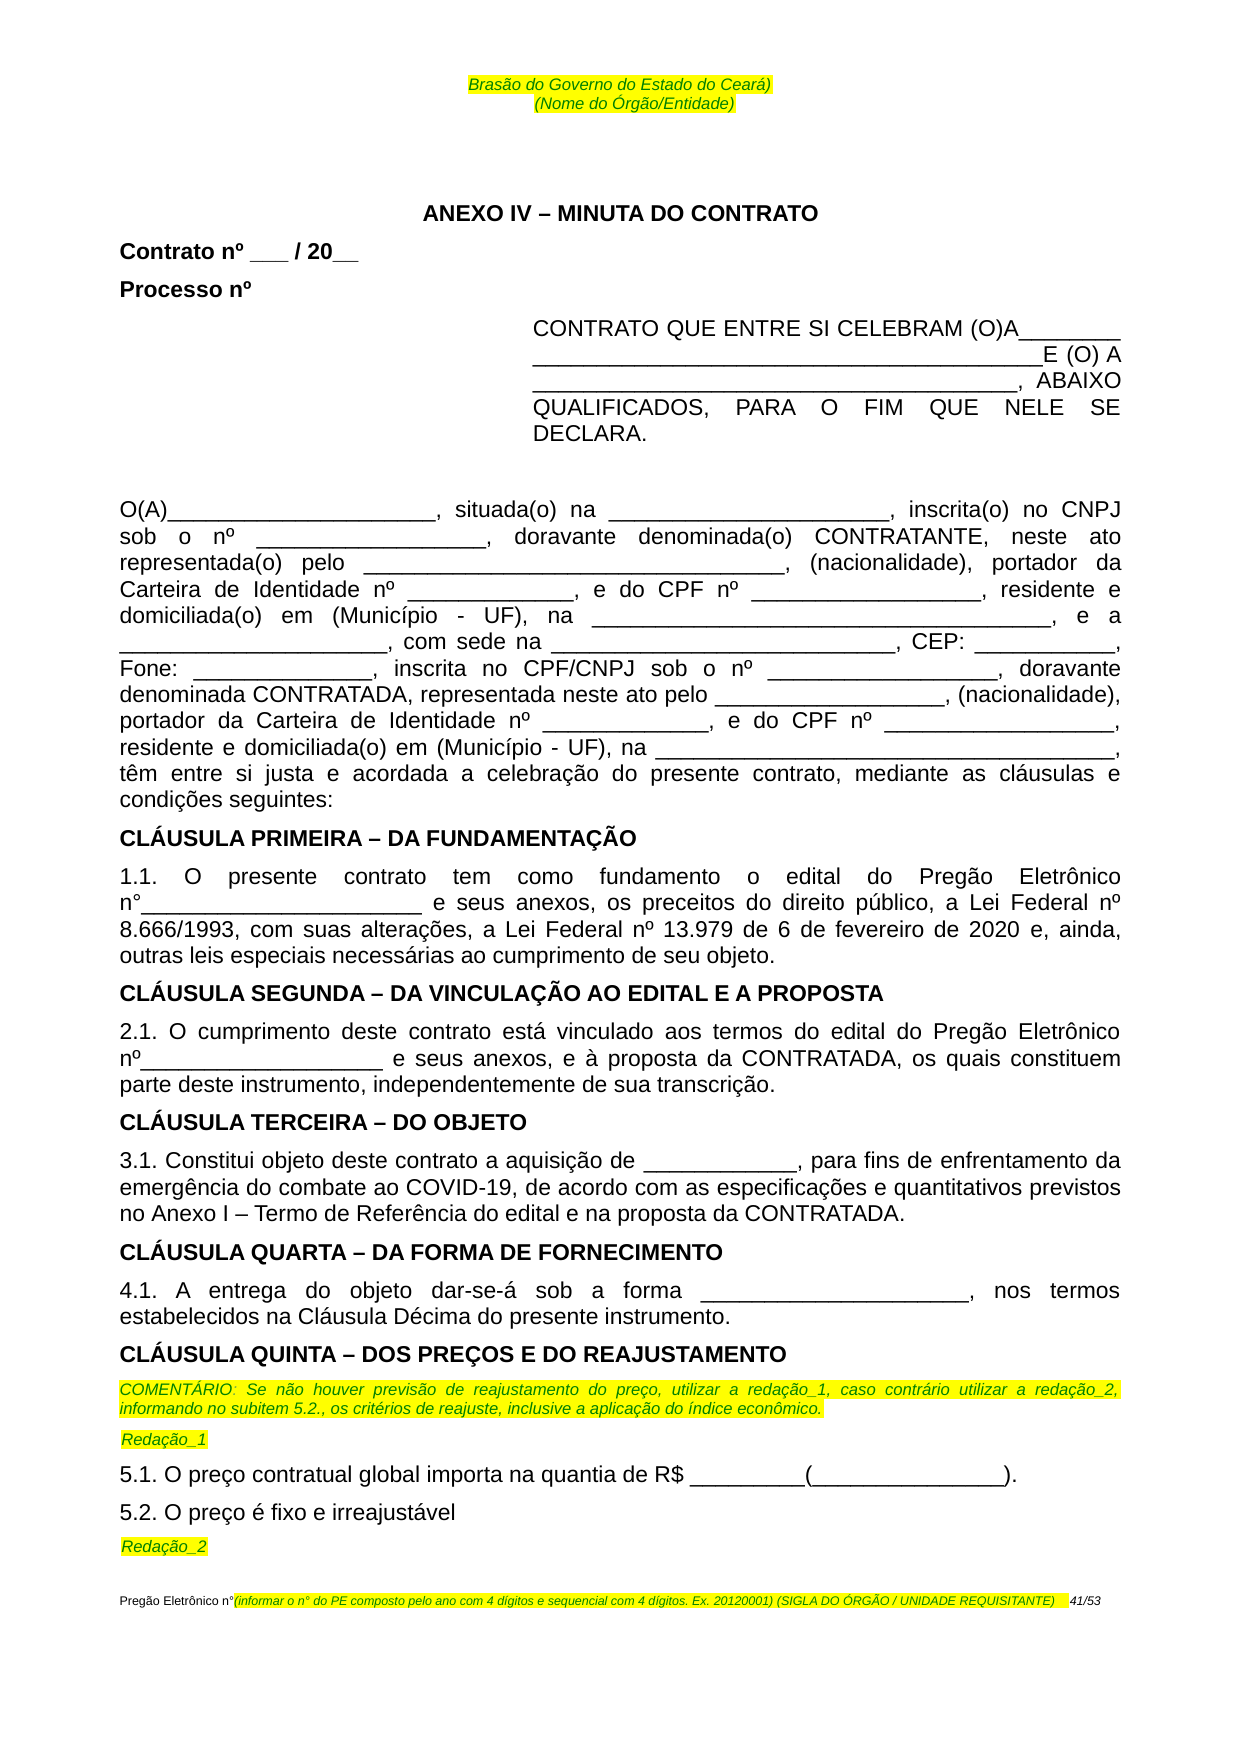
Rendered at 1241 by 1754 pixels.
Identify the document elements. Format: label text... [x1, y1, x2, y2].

text 5.2. O preço é fixo e irreajustável [119, 1499, 1121, 1525]
text 1.1. O presente contrato tem como fundamento o edital do Pregão Eletrônico n°______________________ e seus anexos, os preceitos do direito público, a Lei Federal nº 8.666/1993, com suas alterações, a Lei Federal nº 13.979 de 6 de fevereiro de 2020 e, ainda, outras leis especiais necessárias ao cumprimento de seu objeto. [119, 863, 1121, 968]
text 2.1. O cumprimento deste contrato está vinculado aos termos do edital do Pregão Eletrônico nº___________________ e seus anexos, e à proposta da CONTRATADA, os quais constituem parte deste instrumento, independentemente de sua transcrição. [119, 1018, 1121, 1097]
text 5.1. O preço contratual global importa na quantia de R$ _________(_______________). [119, 1461, 1121, 1487]
text Processo nº [119, 276, 1121, 303]
text ANEXO IV – MINUTA DO CONTRATO [119, 200, 1121, 226]
text Redação_2 [121, 1537, 1121, 1556]
text CONTRATO QUE ENTRE SI CELEBRAM (O)A________ ________________________________________E (O) A ______________________________________, ABAIXO QUALIFICADOS, PARA O FIM QUE NELE SE DECLARA. [533, 314, 1121, 446]
text CLÁUSULA PRIMEIRA – DA FUNDAMENTAÇÃO [119, 824, 1121, 851]
text COMENTÁRIO: Se não houver previsão de reajustamento do preço, utilizar a redação_1, caso contrário utilizar a redação_2, informando no subitem 5.2., os critérios de reajuste, inclusive a aplicação do índice econômico. [119, 1379, 1121, 1418]
text CLÁUSULA TERCEIRA – DO OBJETO [119, 1109, 1121, 1136]
text Redação_1 [121, 1430, 1121, 1449]
text 3.1. Constitui objeto deste contrato a aquisição de ____________, para fins de enfrentamento da emergência do combate ao COVID-19, de acordo com as especificações e quantitativos previstos no Anexo I – Termo de Referência do edital e na proposta da CONTRATADA. [119, 1147, 1121, 1227]
text Contrato nº ___ / 20__ [119, 238, 1121, 264]
text CLÁUSULA SEGUNDA – DA VINCULAÇÃO AO EDITAL E A PROPOSTA [119, 980, 1121, 1006]
text CLÁUSULA QUARTA – DA FORMA DE FORNECIMENTO [119, 1238, 1121, 1265]
text O(A)_____________________, situada(o) na ______________________, inscrita(o) no CNPJ sob o nº __________________, doravante denominada(o) CONTRATANTE, neste ato representada(o) pelo _________________________________, (nacionalidade), portador da Carteira de Identidade nº _____________, e do CPF nº __________________, residente e domiciliada(o) em (Município - UF), na ____________________________________, e a _____________________, com sede na ___________________________, CEP: ___________, Fone: ______________, inscrita no CPF/CNPJ sob o nº __________________, doravante denominada CONTRATADA, representada neste ato pelo __________________, (nacionalidade), portador da Carteira de Identidade nº _____________, e do CPF nº __________________, residente e domiciliada(o) em (Município - UF), na ____________________________________, têm entre si justa e acordada a celebração do presente contrato, mediante as cláusulas e condições seguintes: [119, 496, 1121, 813]
text 4.1. A entrega do objeto dar-se-á sob a forma _____________________, nos termos estabelecidos na Cláusula Décima do presente instrumento. [119, 1277, 1121, 1329]
text CLÁUSULA QUINTA – DOS PREÇOS E DO REAJUSTAMENTO [119, 1341, 1121, 1368]
